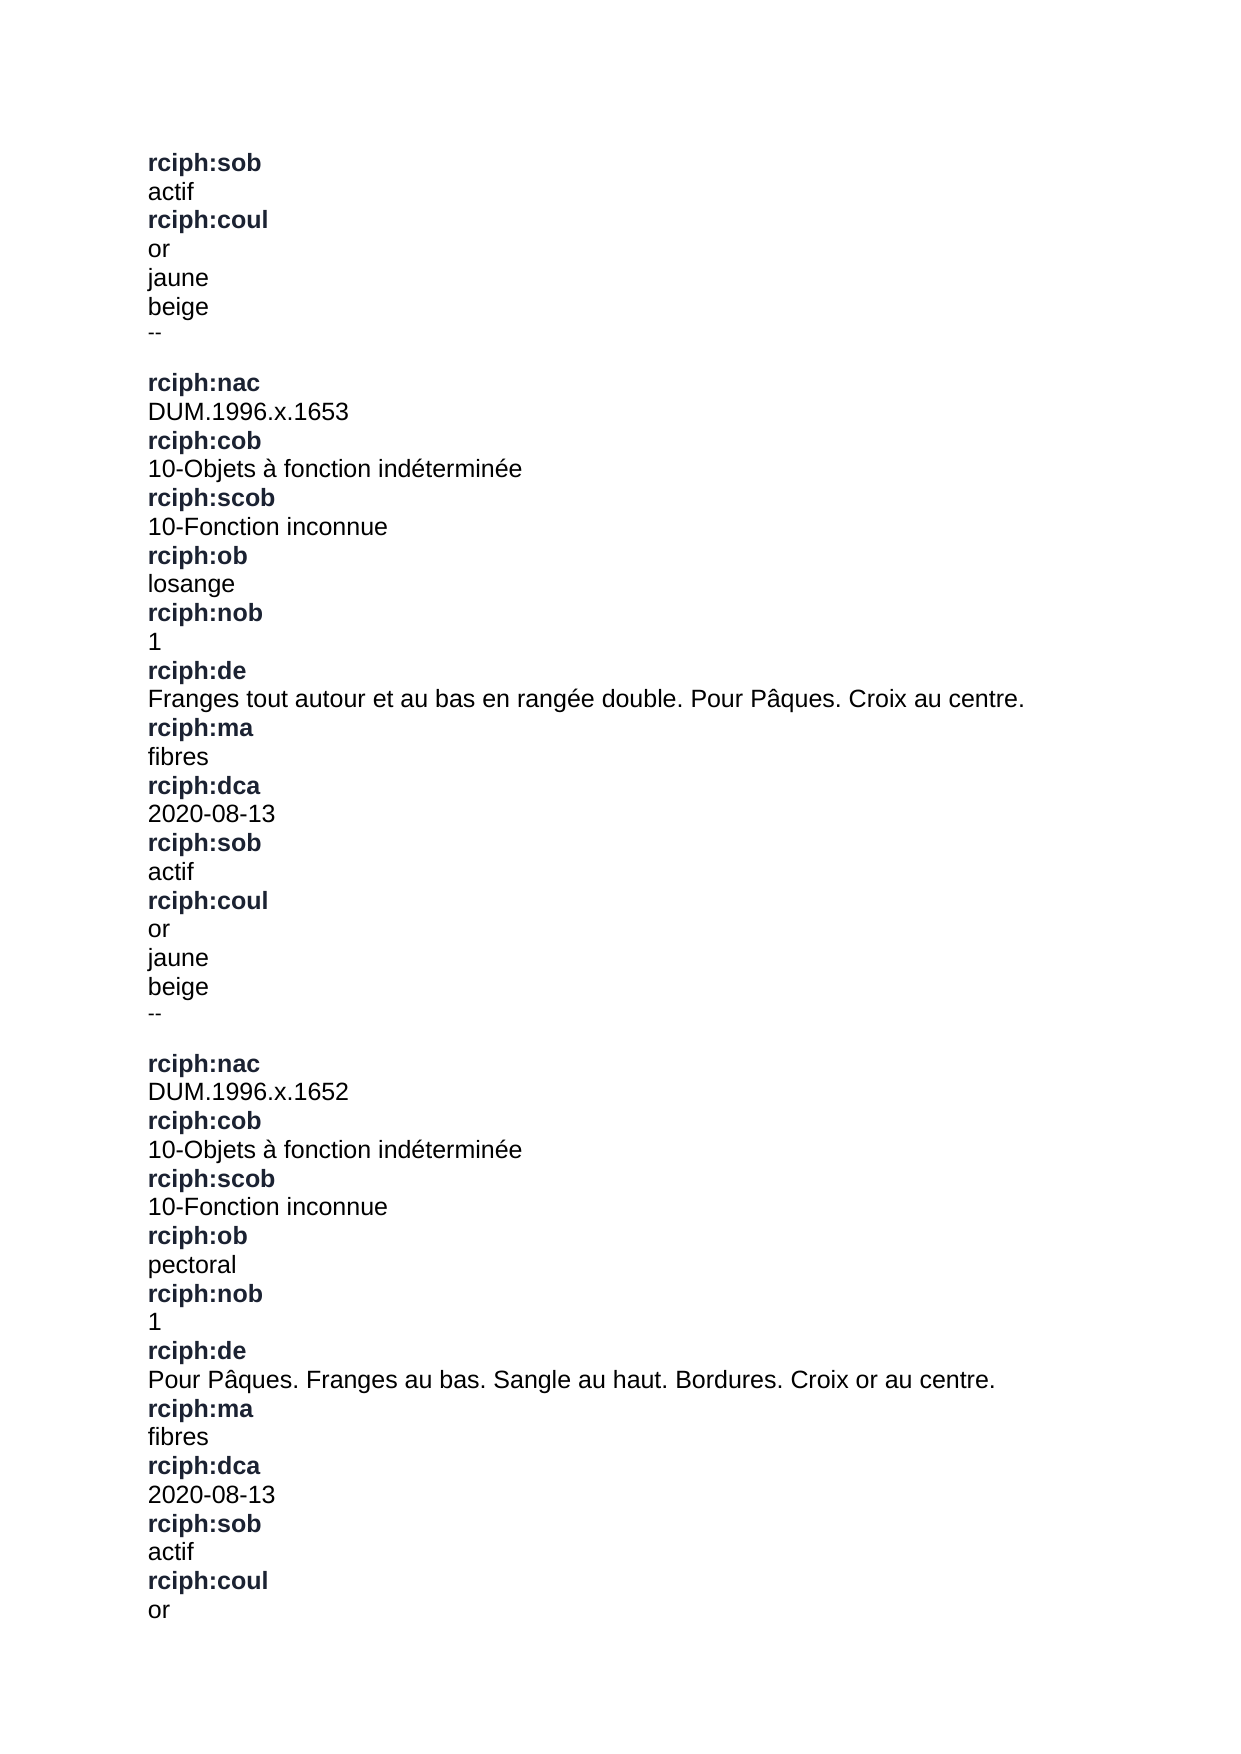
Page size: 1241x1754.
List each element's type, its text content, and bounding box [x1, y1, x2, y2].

text rciph:sob [148, 828, 1092, 857]
text rciph:dca [148, 1451, 1092, 1480]
text rciph:de [148, 1336, 1092, 1365]
text rciph:sob [148, 148, 1092, 176]
text rciph:coul [148, 886, 1092, 914]
text or [148, 234, 1092, 263]
text rciph:sob [148, 1508, 1092, 1537]
text pectoral [148, 1250, 1092, 1278]
text rciph:cob [148, 426, 1092, 454]
text rciph:nob [148, 1278, 1092, 1307]
text 2020-08-13 [148, 799, 1092, 828]
text DUM.1996.x.1653 [148, 397, 1092, 426]
text actif [148, 176, 1092, 205]
text rciph:coul [148, 205, 1092, 234]
text Franges tout autour et au bas en rangée double. Pour Pâques. Croix au centre. [148, 684, 1092, 713]
text rciph:coul [148, 1566, 1092, 1595]
text -- [148, 320, 1092, 344]
text 10-Fonction inconnue [148, 512, 1092, 541]
text beige [148, 291, 1092, 320]
text rciph:ob [148, 1221, 1092, 1250]
text fibres [148, 742, 1092, 771]
text rciph:dca [148, 771, 1092, 799]
text beige [148, 972, 1092, 1001]
text 10-Objets à fonction indéterminée [148, 1135, 1092, 1163]
text or [148, 914, 1092, 943]
text rciph:nac [148, 1048, 1092, 1077]
text rciph:ob [148, 541, 1092, 569]
text DUM.1996.x.1652 [148, 1077, 1092, 1106]
text losange [148, 569, 1092, 598]
text rciph:nob [148, 598, 1092, 627]
text 10-Fonction inconnue [148, 1192, 1092, 1221]
text Pour Pâques. Franges au bas. Sangle au haut. Bordures. Croix or au centre. [148, 1365, 1092, 1393]
text rciph:de [148, 656, 1092, 684]
text fibres [148, 1422, 1092, 1451]
text actif [148, 857, 1092, 886]
text jaune [148, 263, 1092, 291]
text 1 [148, 627, 1092, 656]
text or [148, 1595, 1092, 1623]
text rciph:nac [148, 368, 1092, 397]
text -- [148, 1001, 1092, 1024]
text 10-Objets à fonction indéterminée [148, 454, 1092, 483]
text rciph:ma [148, 1393, 1092, 1422]
text rciph:scob [148, 483, 1092, 512]
text rciph:scob [148, 1163, 1092, 1192]
text actif [148, 1537, 1092, 1566]
text 2020-08-13 [148, 1480, 1092, 1508]
text jaune [148, 943, 1092, 972]
text 1 [148, 1307, 1092, 1336]
text rciph:ma [148, 713, 1092, 742]
text rciph:cob [148, 1106, 1092, 1135]
